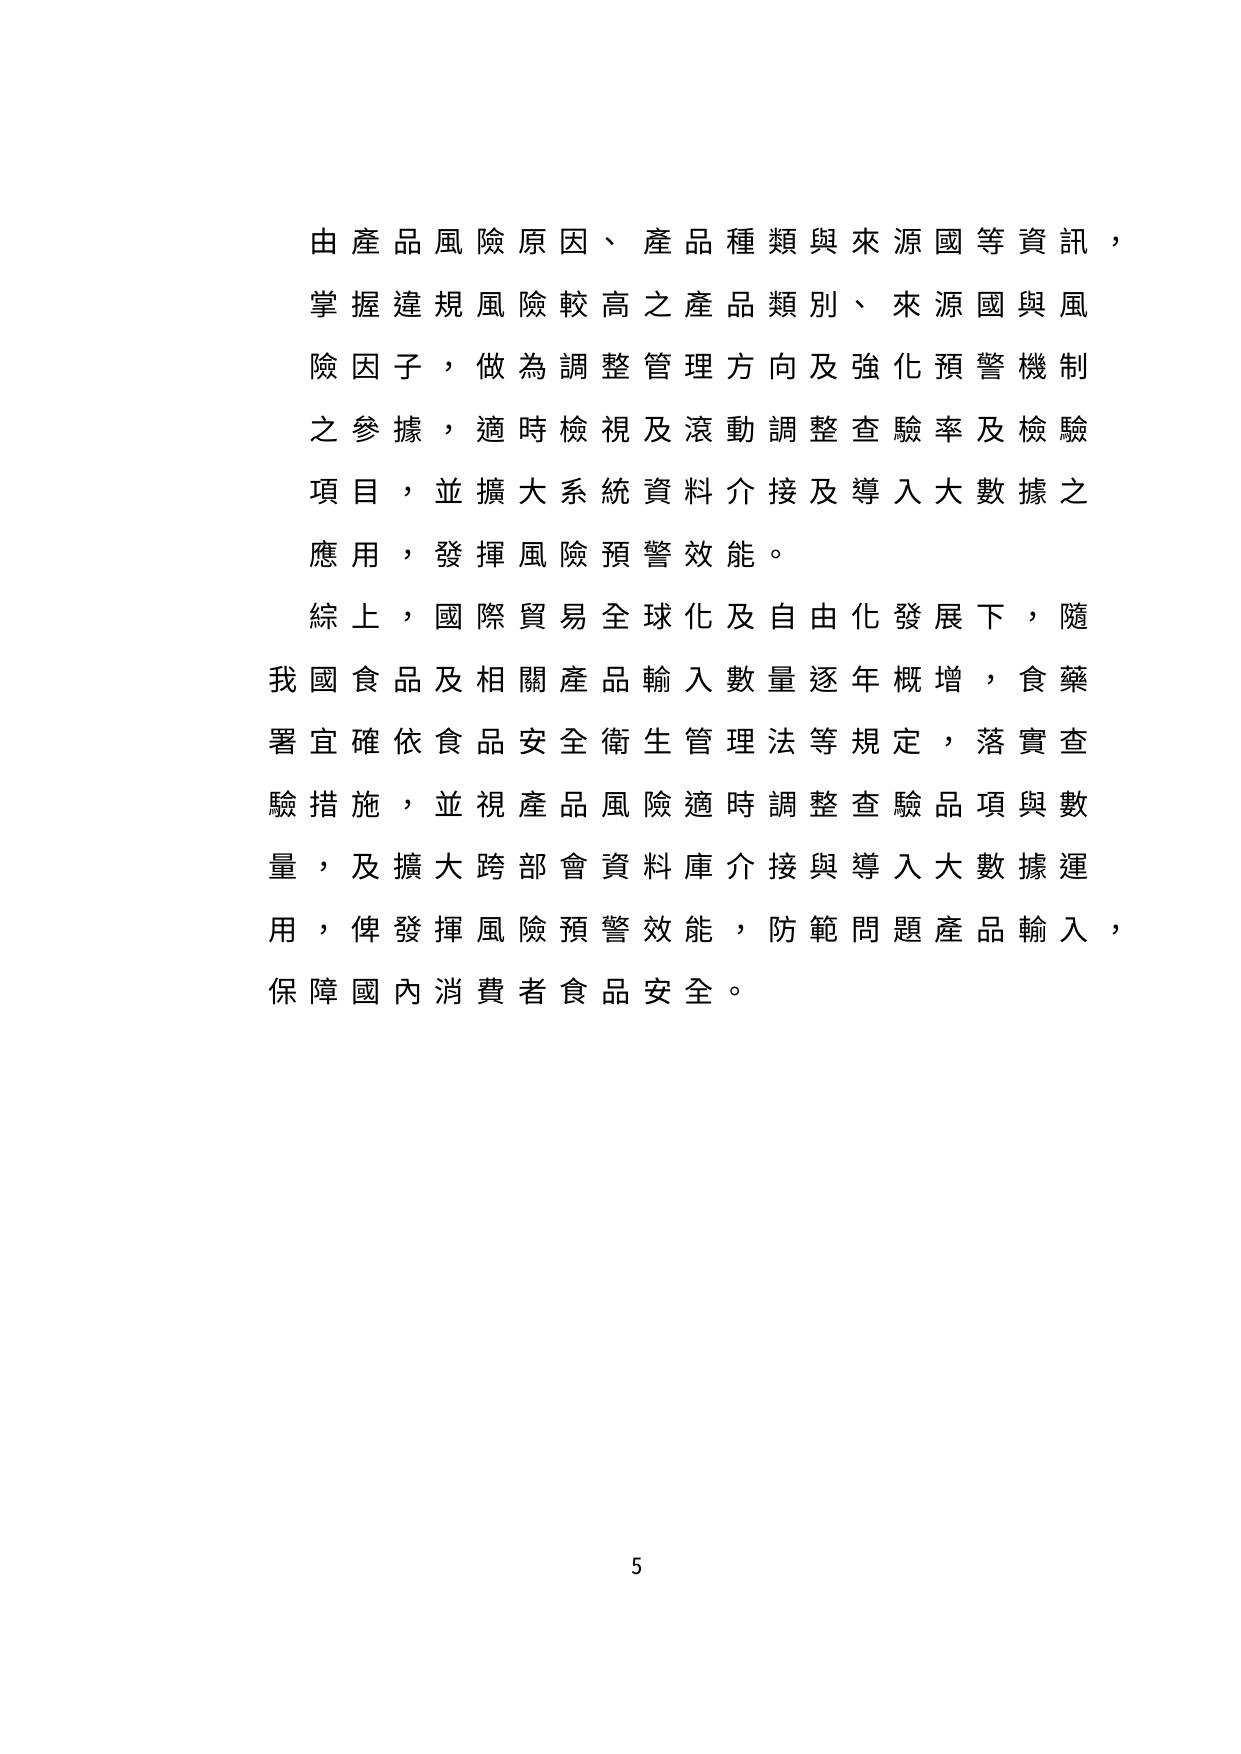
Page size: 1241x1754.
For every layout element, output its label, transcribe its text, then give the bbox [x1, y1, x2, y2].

text 我國主要食品輸入來源國穩定且集中，108年輸入食品以重量統計，前5大來源國為美國、巴西、泰國、中國及澳大利亞，逾輸入總重量7成；如以報驗批數統計，前5位者為日本、中國、美國、泰國及越南，占輸入總批數約6成。依農委會統計，2018年臺灣以熱量計算「綜合糧食自給率」為34.6%，雖然創下15年新高，但仍有約6成5糧食依賴進口，故輸入食品管理之必要性益顯重要，食藥署宜充分運用年度食品輸入調查及統計分析，就以往檢驗紀錄、產品特性及國內外資訊等狀況進行風險評估後，藉由產品風險原因、產品種類與來源國等資訊，掌握違規風險較高之產品類別、來源國與風險因子，做為調整管理方向及強化預警機制之參據，適時檢視及滾動調整查驗率及檢驗項目，並擴大系統資料介接及導入大數據之應用，發揮風險預警效能。 [267, 198, 1095, 573]
text 綜上，國際貿易全球化及自由化發展下，隨我國食品及相關產品輸入數量逐年概增，食藥署宜確依食品安全衛生管理法等規定，落實查驗措施，並視產品風險適時調整查驗品項與數量，及擴大跨部會資料庫介接與導入大數據運用，俾發揮風險預警效能，防範問題產品輸入，保障國內消費者食品安全。 [237, 573, 1095, 1011]
